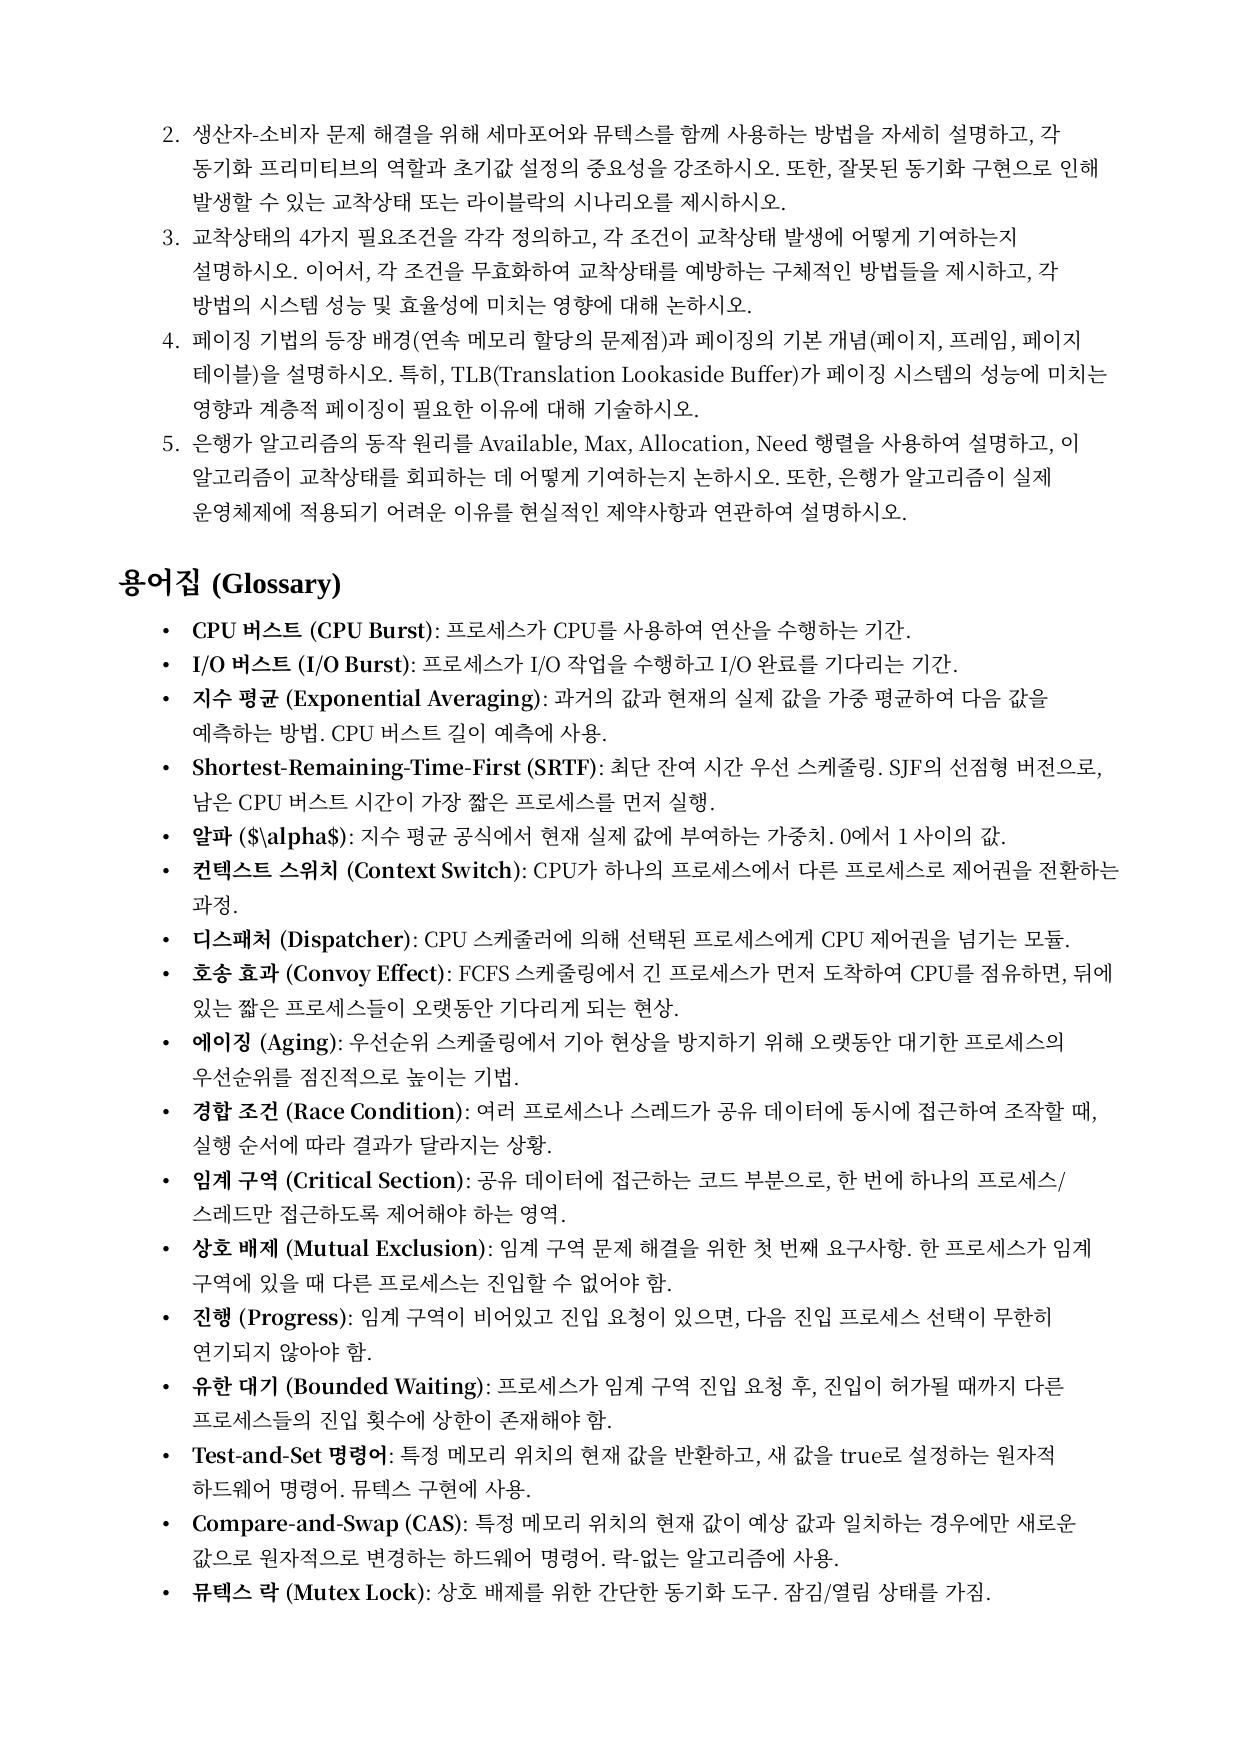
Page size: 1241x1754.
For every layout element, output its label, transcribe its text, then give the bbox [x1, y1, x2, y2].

list Compare-and-Swap (CAS): 특정 메모리 위치의 현재 값이 예상 값과 일치하는 경우에만 새로운 값으로 원자적으로 변경하는 하드웨어 명령어. 락-없는 알고리즘에 사용. [162, 1508, 1122, 1572]
list 경합 조건 (Race Condition): 여러 프로세스나 스레드가 공유 데이터에 동시에 접근하여 조작할 때, 실행 순서에 따라 결과가 달라지는 상황. [162, 1095, 1122, 1160]
list I/O 버스트 (I/O Burst): 프로세스가 I/O 작업을 수행하고 I/O 완료를 기다리는 기간. [162, 648, 1122, 678]
list 임계 구역 (Critical Section): 공유 데이터에 접근하는 코드 부분으로, 한 번에 하나의 프로세스/스레드만 접근하도록 제어해야 하는 영역. [162, 1164, 1122, 1228]
list 페이징 기법의 등장 배경(연속 메모리 할당의 문제점)과 페이징의 기본 개념(페이지, 프레임, 페이지 테이블)을 설명하시오. 특히, TLB(Translation Lookaside Buffer)가 페이징 시스템의 성능에 미치는 영향과 계층적 페이징이 필요한 이유에 대해 기술하시오. [162, 324, 1122, 423]
list Shortest-Remaining-Time-First (SRTF): 최단 잔여 시간 우선 스케줄링. SJF의 선점형 버전으로, 남은 CPU 버스트 시간이 가장 짧은 프로세스를 먼저 실행. [162, 752, 1122, 816]
list 호송 효과 (Convoy Effect): FCFS 스케줄링에서 긴 프로세스가 먼저 도착하여 CPU를 점유하면, 뒤에 있는 짧은 프로세스들이 오랫동안 기다리게 되는 현상. [162, 958, 1122, 1022]
list 상호 배제 (Mutual Exclusion): 임계 구역 문제 해결을 위한 첫 번째 요구사항. 한 프로세스가 임계 구역에 있을 때 다른 프로세스는 진입할 수 없어야 함. [162, 1233, 1122, 1297]
list 생산자-소비자 문제 해결을 위해 세마포어와 뮤텍스를 함께 사용하는 방법을 자세히 설명하고, 각 동기화 프리미티브의 역할과 초기값 설정의 중요성을 강조하시오. 또한, 잘못된 동기화 구현으로 인해 발생할 수 있는 교착상태 또는 라이블락의 시나리오를 제시하시오. [162, 118, 1122, 217]
list 디스패처 (Dispatcher): CPU 스케줄러에 의해 선택된 프로세스에게 CPU 제어권을 넘기는 모듈. [162, 923, 1122, 953]
subtitle 용어집 (Glossary) [118, 560, 1122, 602]
list Test-and-Set 명령어: 특정 메모리 위치의 현재 값을 반환하고, 새 값을 true로 설정하는 원자적 하드웨어 명령어. 뮤텍스 구현에 사용. [162, 1439, 1122, 1503]
list 은행가 알고리즘의 동작 원리를 Available, Max, Allocation, Need 행렬을 사용하여 설명하고, 이 알고리즘이 교착상태를 회피하는 데 어떻게 기여하는지 논하시오. 또한, 은행가 알고리즘이 실제 운영체제에 적용되기 어려운 이유를 현실적인 제약사항과 연관하여 설명하시오. [162, 427, 1122, 526]
list 알파 ($\alpha$): 지수 평균 공식에서 현재 실제 값에 부여하는 가중치. 0에서 1 사이의 값. [162, 820, 1122, 850]
list CPU 버스트 (CPU Burst): 프로세스가 CPU를 사용하여 연산을 수행하는 기간. [162, 614, 1122, 644]
list 지수 평균 (Exponential Averaging): 과거의 값과 현재의 실제 값을 가중 평균하여 다음 값을 예측하는 방법. CPU 버스트 길이 예측에 사용. [162, 683, 1122, 747]
list 유한 대기 (Bounded Waiting): 프로세스가 임계 구역 진입 요청 후, 진입이 허가될 때까지 다른 프로세스들의 진입 횟수에 상한이 존재해야 함. [162, 1370, 1122, 1435]
list 뮤텍스 락 (Mutex Lock): 상호 배제를 위한 간단한 동기화 도구. 잠김/열림 상태를 가짐. [162, 1577, 1122, 1607]
list 컨텍스트 스위치 (Context Switch): CPU가 하나의 프로세스에서 다른 프로세스로 제어권을 전환하는 과정. [162, 855, 1122, 919]
list 교착상태의 4가지 필요조건을 각각 정의하고, 각 조건이 교착상태 발생에 어떻게 기여하는지 설명하시오. 이어서, 각 조건을 무효화하여 교착상태를 예방하는 구체적인 방법들을 제시하고, 각 방법의 시스템 성능 및 효율성에 미치는 영향에 대해 논하시오. [162, 221, 1122, 320]
list 진행 (Progress): 임계 구역이 비어있고 진입 요청이 있으면, 다음 진입 프로세스 선택이 무한히 연기되지 않아야 함. [162, 1302, 1122, 1366]
list 에이징 (Aging): 우선순위 스케줄링에서 기아 현상을 방지하기 위해 오랫동안 대기한 프로세스의 우선순위를 점진적으로 높이는 기법. [162, 1027, 1122, 1091]
